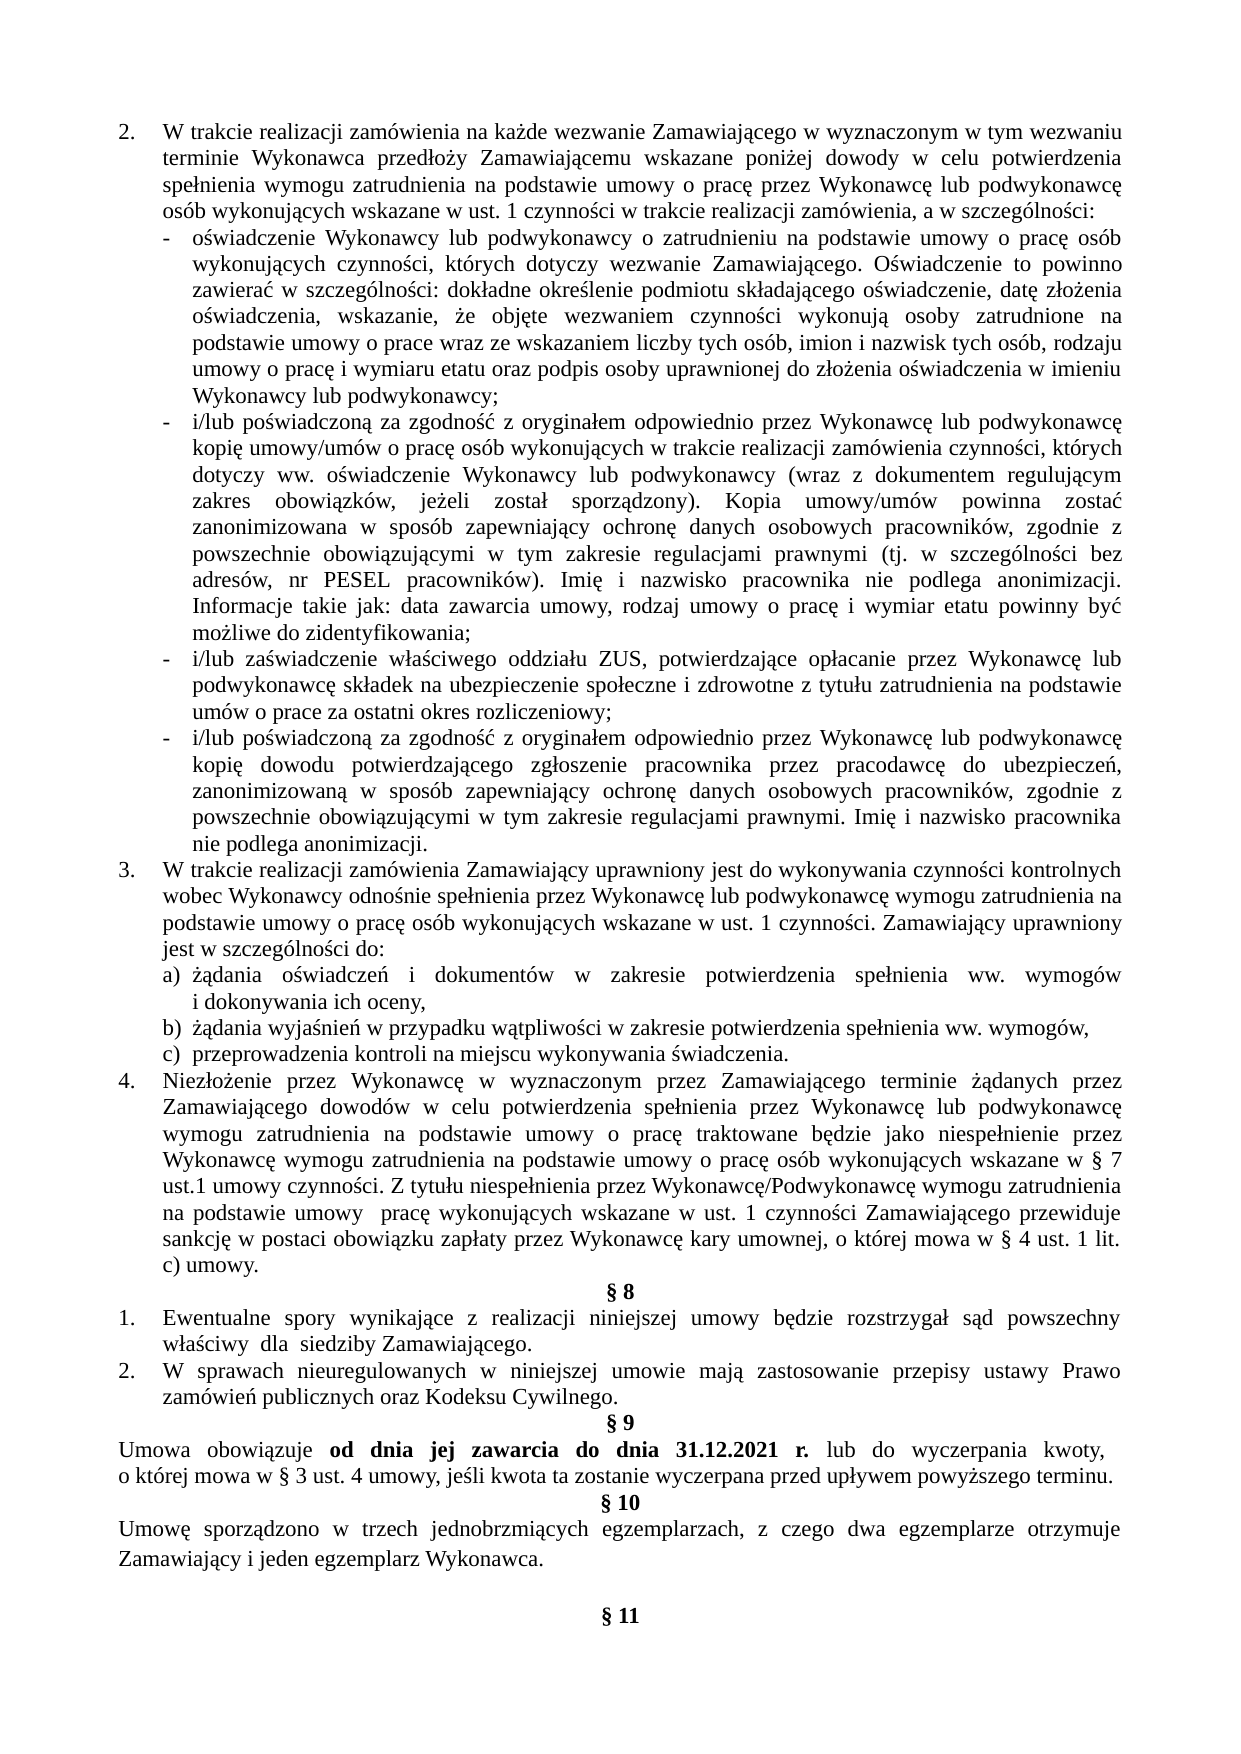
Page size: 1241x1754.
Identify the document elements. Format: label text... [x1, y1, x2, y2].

text § 8 [118, 1278, 1122, 1304]
text - i/lub poświadczoną za zgodność z oryginałem odpowiednio przez Wykonawcę lub podwykonawcę kopię dowodu potwierdzającego zgłoszenie pracownika przez pracodawcę do ubezpieczeń, zanonimizowaną w sposób zapewniający ochronę danych osobowych pracowników, zgodnie z powszechnie obowiązującymi w tym zakresie regulacjami prawnymi. Imię i nazwisko pracownika nie podlega anonimizacji. [162, 724, 1122, 856]
list żądania wyjaśnień w przypadku wątpliwości w zakresie potwierdzenia spełnienia ww. wymogów, [162, 1014, 1122, 1041]
list W trakcie realizacji zamówienia Zamawiający uprawniony jest do wykonywania czynności kontrolnych wobec Wykonawcy odnośnie spełnienia przez Wykonawcę lub podwykonawcę wymogu zatrudnienia na podstawie umowy o pracę osób wykonujących wskazane w ust. 1 czynności. Zamawiający uprawniony jest w szczególności do: [118, 856, 1122, 961]
list W sprawach nieuregulowanych w niniejszej umowie mają zastosowanie przepisy ustawy Prawo zamówień publicznych oraz Kodeksu Cywilnego. [118, 1357, 1122, 1409]
text Umowa obowiązuje od dnia jej zawarcia do dnia 31.12.2021 r. lub do wyczerpania kwoty, o której mowa w § 3 ust. 4 umowy, jeśli kwota ta zostanie wyczerpana przed upływem powyższego terminu. [118, 1436, 1122, 1488]
text § 10 [118, 1488, 1122, 1515]
list Ewentualne spory wynikające z realizacji niniejszej umowy będzie rozstrzygał sąd powszechny właściwy dla siedziby Zamawiającego. [118, 1304, 1122, 1357]
text - oświadczenie Wykonawcy lub podwykonawcy o zatrudnieniu na podstawie umowy o pracę osób wykonujących czynności, których dotyczy wezwanie Zamawiającego. Oświadczenie to powinno zawierać w szczególności: dokładne określenie podmiotu składającego oświadczenie, datę złożenia oświadczenia, wskazanie, że objęte wezwaniem czynności wykonują osoby zatrudnione na podstawie umowy o prace wraz ze wskazaniem liczby tych osób, imion i nazwisk tych osób, rodzaju umowy o pracę i wymiaru etatu oraz podpis osoby uprawnionej do złożenia oświadczenia w imieniu Wykonawcy lub podwykonawcy; [162, 223, 1122, 408]
list żądania oświadczeń i dokumentów w zakresie potwierdzenia spełnienia ww. wymogów i dokonywania ich oceny, [162, 961, 1122, 1014]
text § 11 [118, 1602, 1122, 1628]
text - i/lub zaświadczenie właściwego oddziału ZUS, potwierdzające opłacanie przez Wykonawcę lub podwykonawcę składek na ubezpieczenie społeczne i zdrowotne z tytułu zatrudnienia na podstawie umów o prace za ostatni okres rozliczeniowy; [162, 645, 1122, 724]
text Umowę sporządzono w trzech jednobrzmiących egzemplarzach, z czego dwa egzemplarze otrzymuje Zamawiający i jeden egzemplarz Wykonawca. [118, 1515, 1122, 1571]
text - i/lub poświadczoną za zgodność z oryginałem odpowiednio przez Wykonawcę lub podwykonawcę kopię umowy/umów o pracę osób wykonujących w trakcie realizacji zamówienia czynności, których dotyczy ww. oświadczenie Wykonawcy lub podwykonawcy (wraz z dokumentem regulującym zakres obowiązków, jeżeli został sporządzony). Kopia umowy/umów powinna zostać zanonimizowana w sposób zapewniający ochronę danych osobowych pracowników, zgodnie z powszechnie obowiązującymi w tym zakresie regulacjami prawnymi (tj. w szczególności bez adresów, nr PESEL pracowników). Imię i nazwisko pracownika nie podlega anonimizacji. Informacje takie jak: data zawarcia umowy, rodzaj umowy o pracę i wymiar etatu powinny być możliwe do zidentyfikowania; [162, 408, 1122, 645]
list przeprowadzenia kontroli na miejscu wykonywania świadczenia. [162, 1041, 1122, 1067]
list W trakcie realizacji zamówienia na każde wezwanie Zamawiającego w wyznaczonym w tym wezwaniu terminie Wykonawca przedłoży Zamawiającemu wskazane poniżej dowody w celu potwierdzenia spełnienia wymogu zatrudnienia na podstawie umowy o pracę przez Wykonawcę lub podwykonawcę osób wykonujących wskazane w ust. 1 czynności w trakcie realizacji zamówienia, a w szczególności: [118, 118, 1122, 223]
list Niezłożenie przez Wykonawcę w wyznaczonym przez Zamawiającego terminie żądanych przez Zamawiającego dowodów w celu potwierdzenia spełnienia przez Wykonawcę lub podwykonawcę wymogu zatrudnienia na podstawie umowy o pracę traktowane będzie jako niespełnienie przez Wykonawcę wymogu zatrudnienia na podstawie umowy o pracę osób wykonujących wskazane w § 7 ust.1 umowy czynności. Z tytułu niespełnienia przez Wykonawcę/Podwykonawcę wymogu zatrudnienia na podstawie umowy pracę wykonujących wskazane w ust. 1 czynności Zamawiającego przewiduje sankcję w postaci obowiązku zapłaty przez Wykonawcę kary umownej, o której mowa w § 4 ust. 1 lit. c) umowy. [118, 1067, 1122, 1278]
text § 9 [118, 1409, 1122, 1436]
